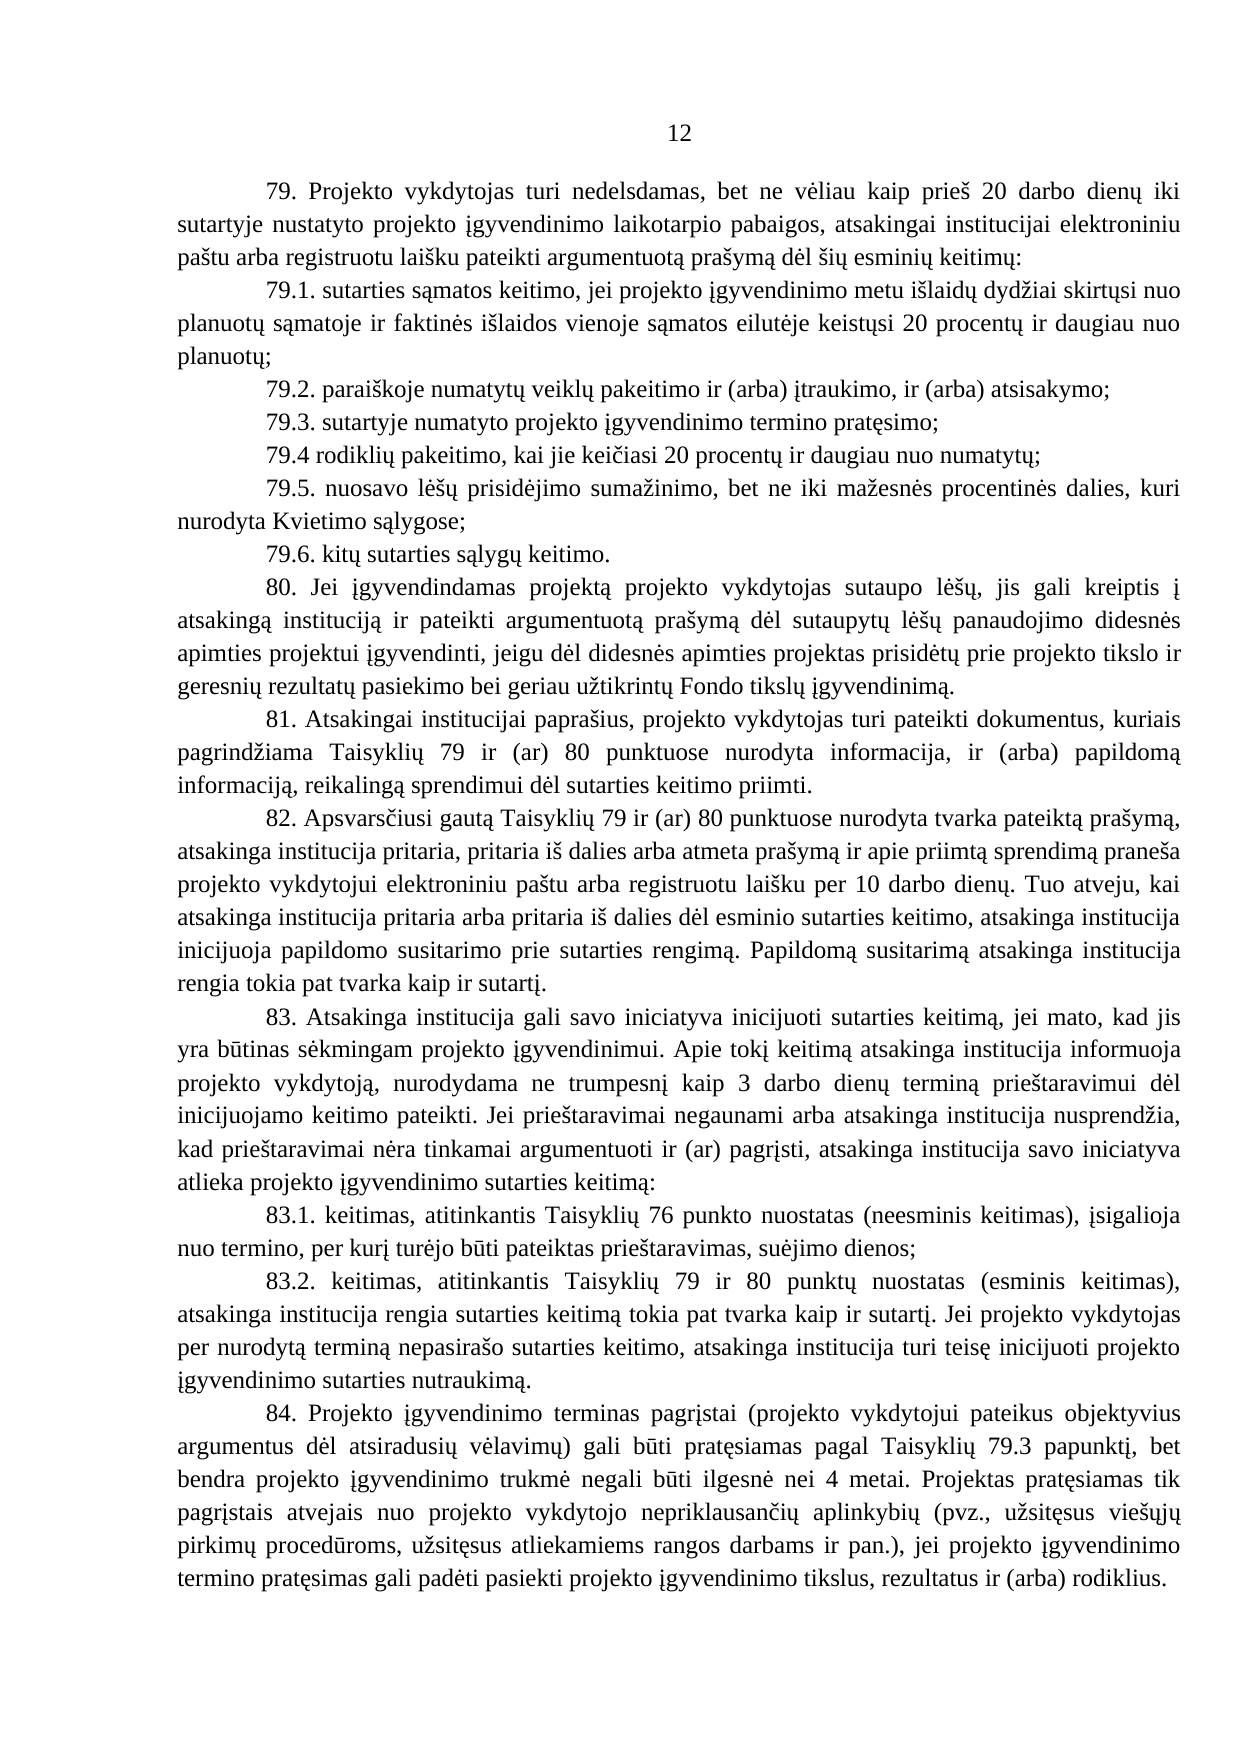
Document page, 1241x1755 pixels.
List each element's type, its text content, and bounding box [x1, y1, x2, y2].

text 79.3. sutartyje numatyto projekto įgyvendinimo termino pratęsimo; [177, 407, 1182, 436]
text 80. Jei įgyvendindamas projektą projekto vykdytojas sutaupo lėšų, jis gali kreiptis į atsakingą instituciją ir pateikti argumentuotą prašymą dėl sutaupytų lėšų panaudojimo didesnės apimties projektui įgyvendinti, jeigu dėl didesnės apimties projektas prisidėtų prie projekto tikslo ir geresnių rezultatų pasiekimo bei geriau užtikrintų Fondo tikslų įgyvendinimą. [177, 572, 1182, 700]
text 79.2. paraiškoje numatytų veiklų pakeitimo ir (arba) įtraukimo, ir (arba) atsisakymo; [177, 374, 1182, 403]
text 81. Atsakingai institucijai paprašius, projekto vykdytojas turi pateikti dokumentus, kuriais pagrindžiama Taisyklių 79 ir (ar) 80 punktuose nurodyta informacija, ir (arba) papildomą informaciją, reikalingą sprendimui dėl sutarties keitimo priimti. [177, 704, 1182, 799]
text 79.6. kitų sutarties sąlygų keitimo. [177, 539, 1182, 568]
text 79.4 rodiklių pakeitimo, kai jie keičiasi 20 procentų ir daugiau nuo numatytų; [177, 440, 1182, 469]
text 83.2. keitimas, atitinkantis Taisyklių 79 ir 80 punktų nuostatas (esminis keitimas), atsakinga institucija rengia sutarties keitimą tokia pat tvarka kaip ir sutartį. Jei projekto vykdytojas per nurodytą terminą nepasirašo sutarties keitimo, atsakinga institucija turi teisę inicijuoti projekto įgyvendinimo sutarties nutraukimą. [177, 1266, 1182, 1393]
text 83.1. keitimas, atitinkantis Taisyklių 76 punkto nuostatas (neesminis keitimas), įsigalioja nuo termino, per kurį turėjo būti pateiktas prieštaravimas, suėjimo dienos; [177, 1200, 1182, 1261]
text 79. Projekto vykdytojas turi nedelsdamas, bet ne vėliau kaip prieš 20 darbo dienų iki sutartyje nustatyto projekto įgyvendinimo laikotarpio pabaigos, atsakingai institucijai elektroniniu paštu arba registruotu laišku pateikti argumentuotą prašymą dėl šių esminių keitimų: [177, 176, 1182, 271]
text 79.1. sutarties sąmatos keitimo, jei projekto įgyvendinimo metu išlaidų dydžiai skirtųsi nuo planuotų sąmatoje ir faktinės išlaidos vienoje sąmatos eilutėje keistųsi 20 procentų ir daugiau nuo planuotų; [177, 275, 1182, 370]
text 83. Atsakinga institucija gali savo iniciatyva inicijuoti sutarties keitimą, jei mato, kad jis yra būtinas sėkmingam projekto įgyvendinimui. Apie tokį keitimą atsakinga institucija informuoja projekto vykdytoją, nurodydama ne trumpesnį kaip 3 darbo dienų terminą prieštaravimui dėl inicijuojamo keitimo pateikti. Jei prieštaravimai negaunami arba atsakinga institucija nusprendžia, kad prieštaravimai nėra tinkamai argumentuoti ir (ar) pagrįsti, atsakinga institucija savo iniciatyva atlieka projekto įgyvendinimo sutarties keitimą: [177, 1002, 1182, 1195]
text 82. Apsvarsčiusi gautą Taisyklių 79 ir (ar) 80 punktuose nurodyta tvarka pateiktą prašymą, atsakinga institucija pritaria, pritaria iš dalies arba atmeta prašymą ir apie priimtą sprendimą praneša projekto vykdytojui elektroniniu paštu arba registruotu laišku per 10 darbo dienų. Tuo atveju, kai atsakinga institucija pritaria arba pritaria iš dalies dėl esminio sutarties keitimo, atsakinga institucija inicijuoja papildomo susitarimo prie sutarties rengimą. Papildomą susitarimą atsakinga institucija rengia tokia pat tvarka kaip ir sutartį. [177, 803, 1182, 997]
text 79.5. nuosavo lėšų prisidėjimo sumažinimo, bet ne iki mažesnės procentinės dalies, kuri nurodyta Kvietimo sąlygose; [177, 473, 1182, 535]
text 84. Projekto įgyvendinimo terminas pagrįstai (projekto vykdytojui pateikus objektyvius argumentus dėl atsiradusių vėlavimų) gali būti pratęsiamas pagal Taisyklių 79.3 papunktį, bet bendra projekto įgyvendinimo trukmė negali būti ilgesnė nei 4 metai. Projektas pratęsiamas tik pagrįstais atvejais nuo projekto vykdytojo nepriklausančių aplinkybių (pvz., užsitęsus viešųjų pirkimų procedūroms, užsitęsus atliekamiems rangos darbams ir pan.), jei projekto įgyvendinimo termino pratęsimas gali padėti pasiekti projekto įgyvendinimo tikslus, rezultatus ir (arba) rodiklius. [177, 1398, 1182, 1592]
